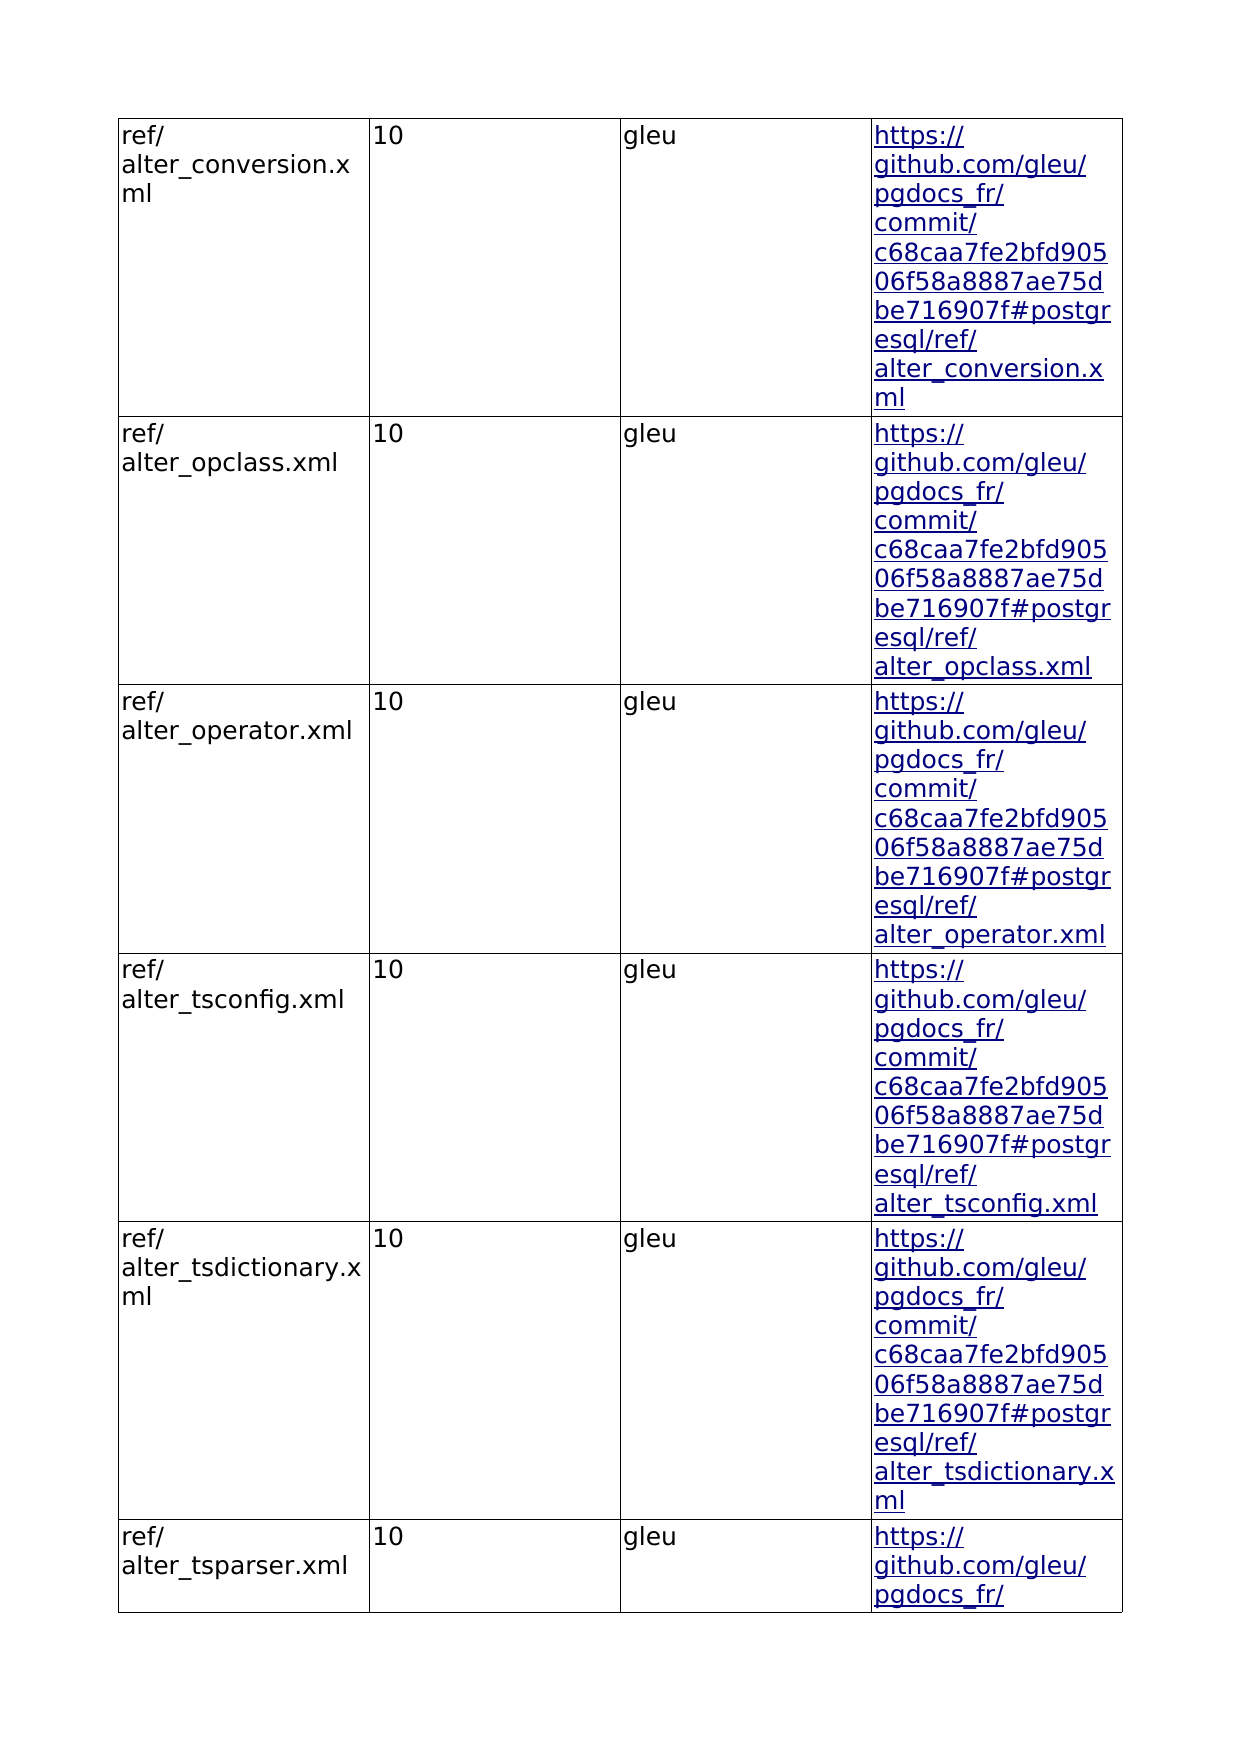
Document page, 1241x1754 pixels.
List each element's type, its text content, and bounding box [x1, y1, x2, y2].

table_cell ref/alter_opclass.xml [119, 417, 369, 684]
table_cell 10 [370, 685, 620, 953]
table_cell gleu [621, 685, 871, 953]
table_cell ref/alter_operator.xml [119, 685, 369, 953]
table_cell 10 [370, 417, 620, 684]
table_cell gleu [621, 1222, 871, 1519]
table_cell gleu [621, 954, 871, 1221]
table_cell ref/alter_tsparser.xml [119, 1520, 369, 1612]
table_cell https://github.com/gleu/pgdocs_fr/commit/c68caa7fe2bfd90506f58a8887ae75dbe716907f#postgresql/ref/alter_tsconfig.xml [872, 954, 1122, 1221]
table_cell ref/alter_tsdictionary.xml [119, 1222, 369, 1519]
table_cell 10 [370, 119, 620, 416]
table_cell 10 [370, 1222, 620, 1519]
table_cell https://github.com/gleu/pgdocs_fr/ [872, 1520, 1122, 1612]
table_cell https://github.com/gleu/pgdocs_fr/commit/c68caa7fe2bfd90506f58a8887ae75dbe716907f#postgresql/ref/alter_opclass.xml [872, 417, 1122, 684]
table_cell https://github.com/gleu/pgdocs_fr/commit/c68caa7fe2bfd90506f58a8887ae75dbe716907f#postgresql/ref/alter_operator.xml [872, 685, 1122, 953]
table_cell 10 [370, 954, 620, 1221]
table_cell ref/alter_tsconfig.xml [119, 954, 369, 1221]
table_cell gleu [621, 417, 871, 684]
table_cell ref/alter_conversion.xml [119, 119, 369, 416]
table_cell https://github.com/gleu/pgdocs_fr/commit/c68caa7fe2bfd90506f58a8887ae75dbe716907f#postgresql/ref/alter_tsdictionary.xml [872, 1222, 1122, 1519]
table_cell https://github.com/gleu/pgdocs_fr/commit/c68caa7fe2bfd90506f58a8887ae75dbe716907f#postgresql/ref/alter_conversion.xml [872, 119, 1122, 416]
table_cell gleu [621, 119, 871, 416]
table_cell 10 [370, 1520, 620, 1612]
table_cell gleu [621, 1520, 871, 1612]
